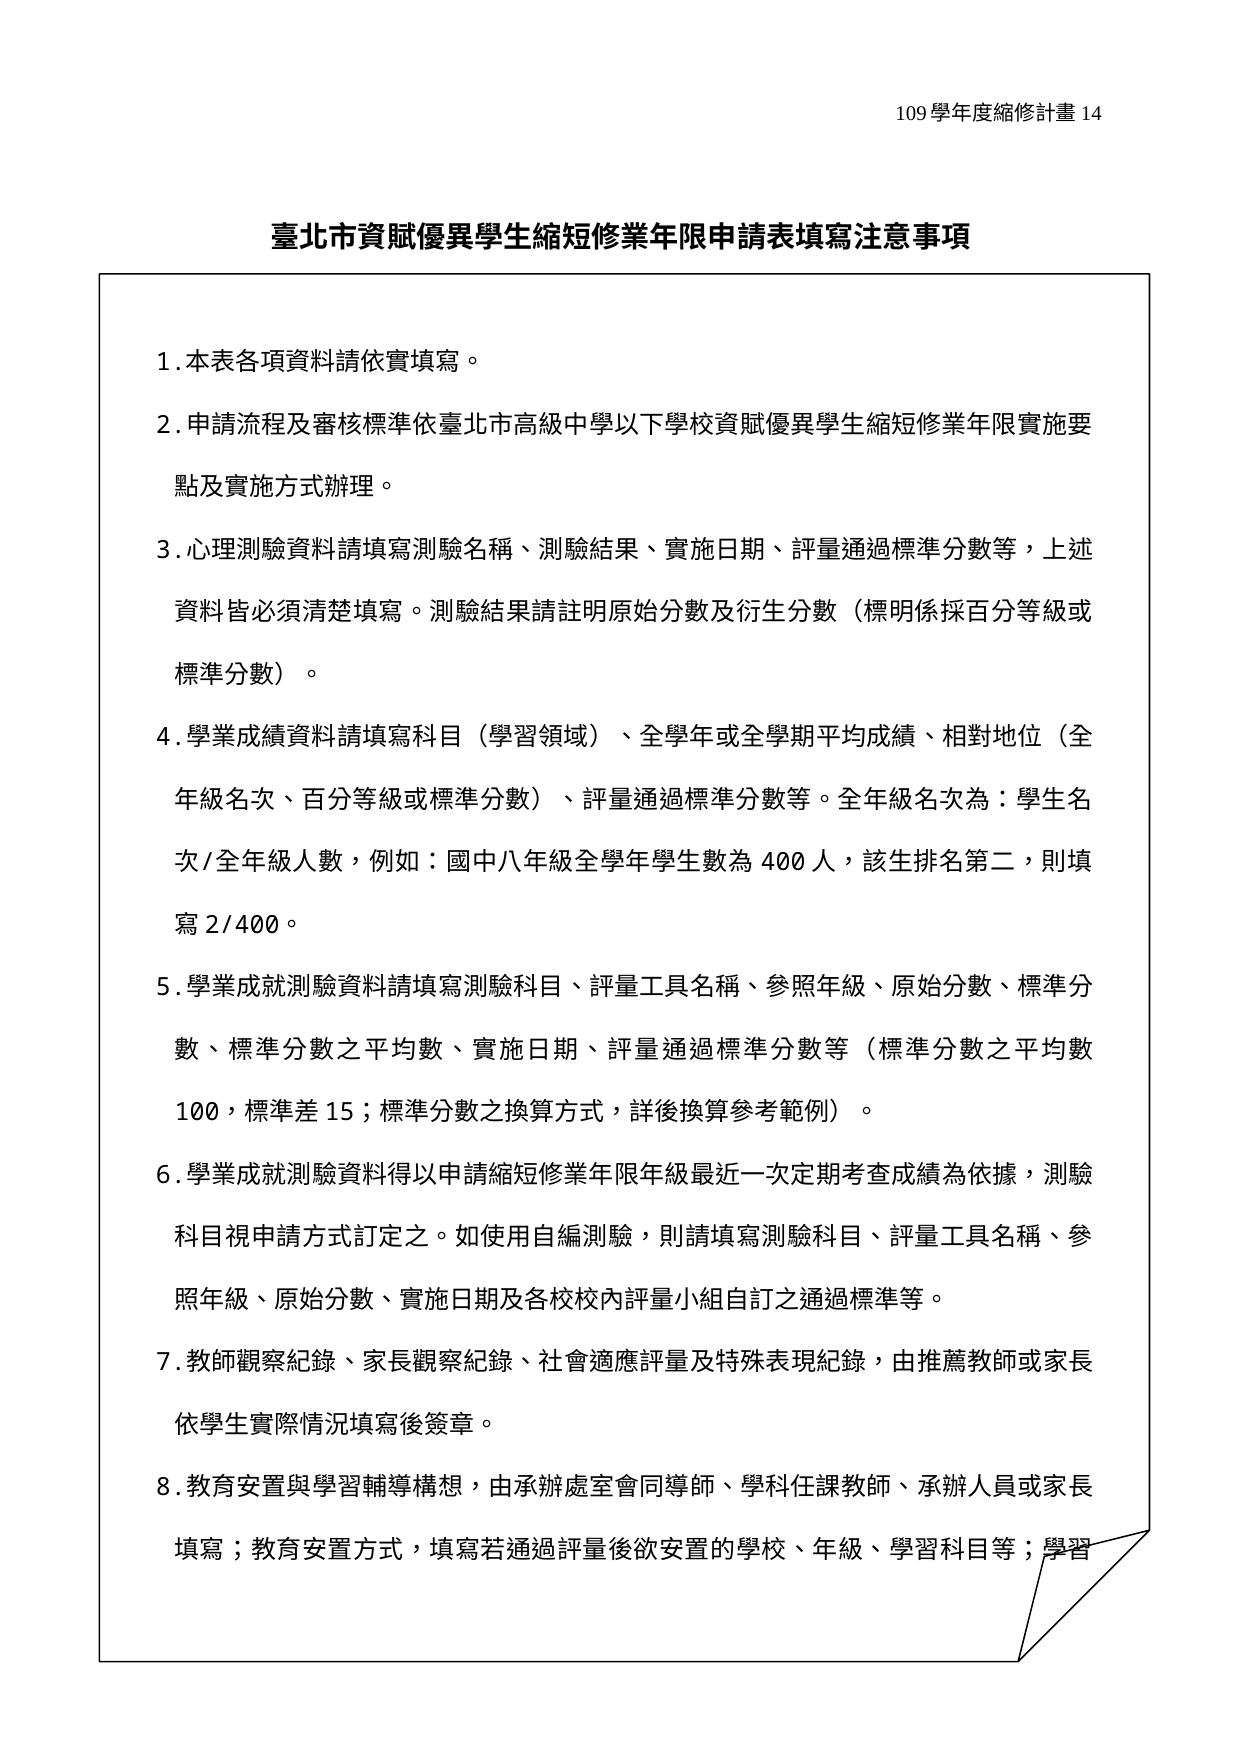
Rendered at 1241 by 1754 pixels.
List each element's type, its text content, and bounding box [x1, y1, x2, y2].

text 臺北市資賦優異學生縮短修業年限申請表填寫注意事項 [118, 213, 1122, 256]
text 5.學業成就測驗資料請填寫測驗科目、評量工具名稱、參照年級、原始分數、標準分數、標準分數之平均數、實施日期、評量通過標準分數等（標準分數之平均數100，標準差15；標準分數之換算方式，詳後換算參考範例）。 [156, 943, 1093, 1131]
text 2.申請流程及審核標準依臺北市高級中學以下學校資賦優異學生縮短修業年限實施要點及實施方式辦理。 [156, 381, 1093, 506]
text 8.教育安置與學習輔導構想，由承辦處室會同導師、學科任課教師、承辦人員或家長填寫；教育安置方式，填寫若通過評量後欲安置的學校、年級、學習科目等；學習 [156, 1443, 1093, 1568]
text 6.學業成就測驗資料得以申請縮短修業年限年級最近一次定期考查成績為依據，測驗科目視申請方式訂定之。如使用自編測驗，則請填寫測驗科目、評量工具名稱、參照年級、原始分數、實施日期及各校校內評量小組自訂之通過標準等。 [156, 1131, 1093, 1318]
text 1.本表各項資料請依實填寫。 [156, 318, 1093, 381]
text 4.學業成績資料請填寫科目（學習領域）、全學年或全學期平均成績、相對地位（全年級名次、百分等級或標準分數）、評量通過標準分數等。全年級名次為：學生名次/全年級人數，例如：國中八年級全學年學生數為400人，該生排名第二，則填寫2/400。 [156, 693, 1093, 943]
text 3.心理測驗資料請填寫測驗名稱、測驗結果、實施日期、評量通過標準分數等，上述資料皆必須清楚填寫。測驗結果請註明原始分數及衍生分數（標明係採百分等級或標準分數）。 [156, 506, 1093, 693]
text 7.教師觀察紀錄、家長觀察紀錄、社會適應評量及特殊表現紀錄，由推薦教師或家長依學生實際情況填寫後簽章。 [156, 1318, 1093, 1443]
